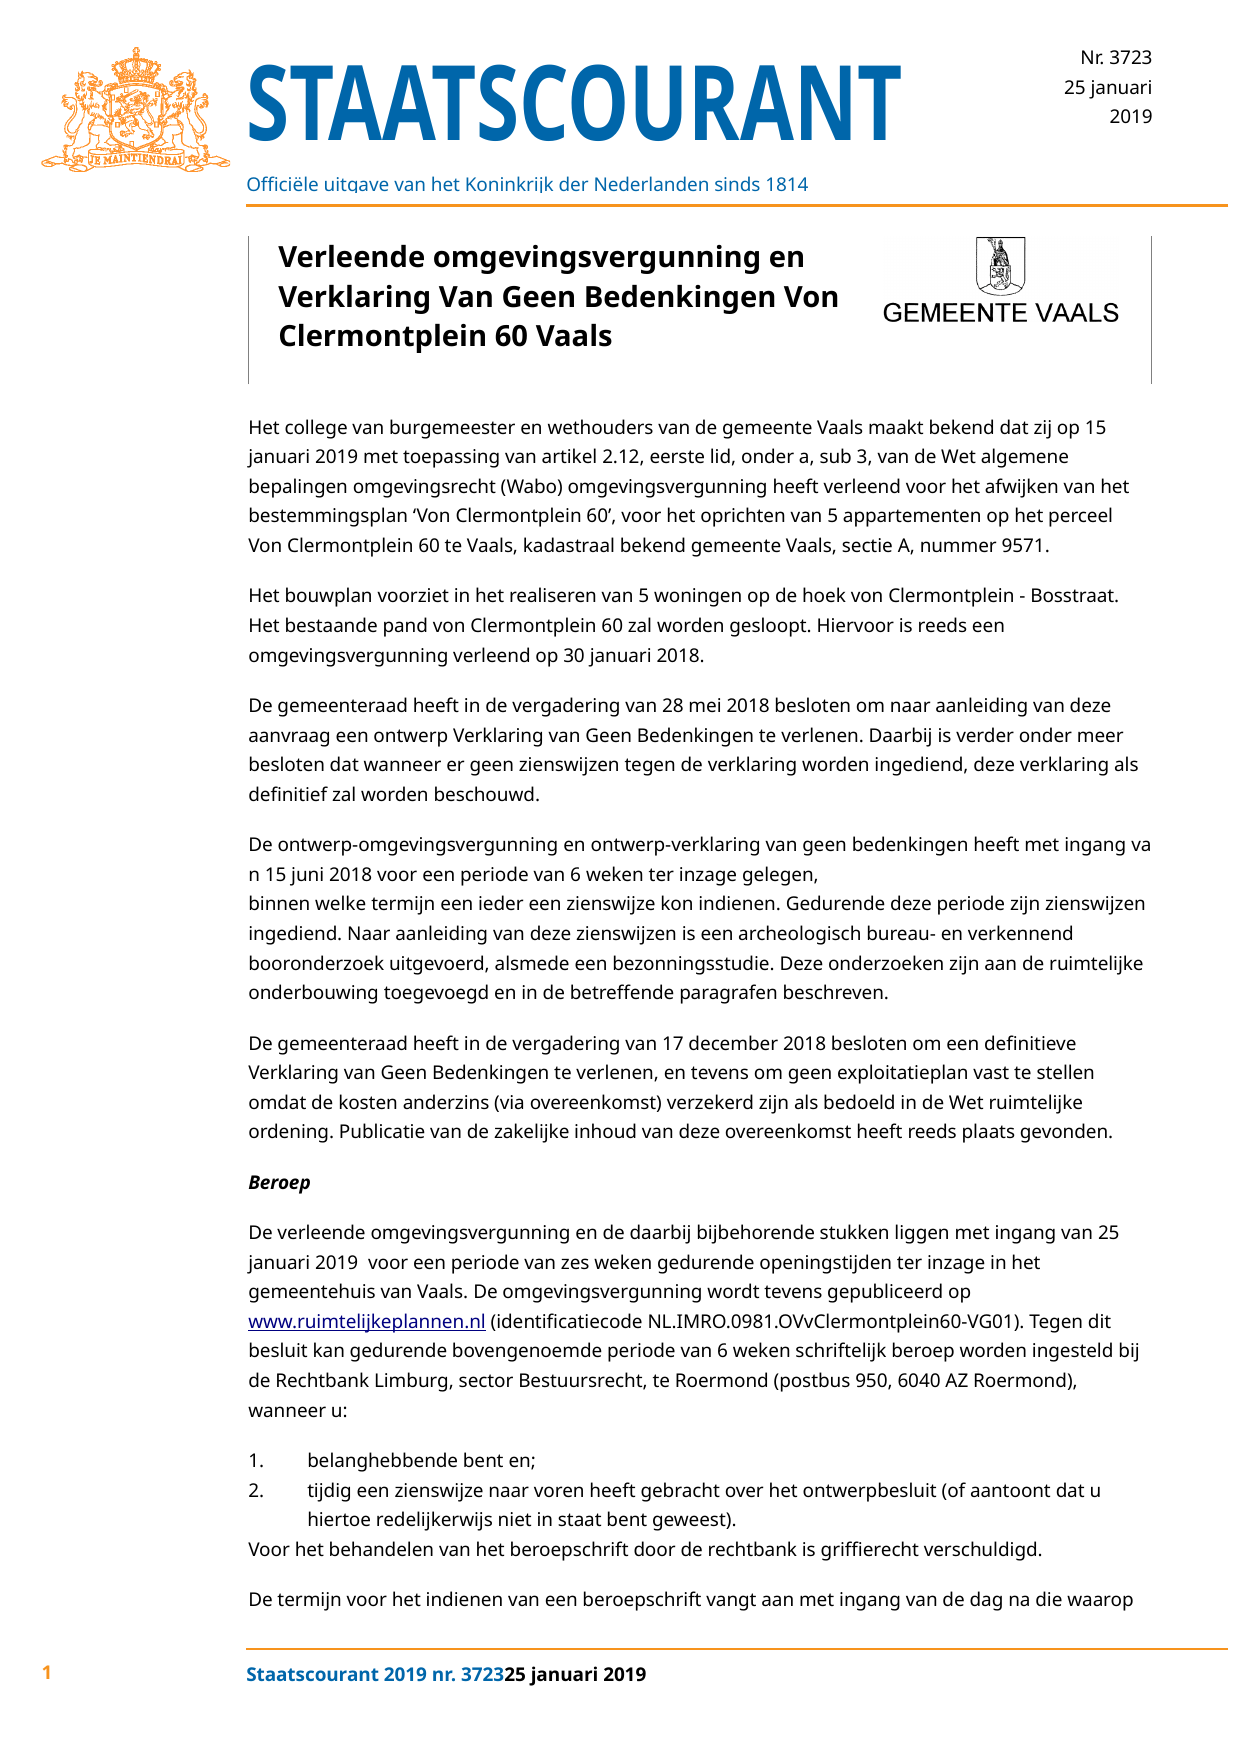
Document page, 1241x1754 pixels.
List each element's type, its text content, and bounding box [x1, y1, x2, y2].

list tijdig een zienswijze naar voren heeft gebracht over het ontwerpbesluit (of aantoont dat u hiertoe redelijkerwijs niet in staat bent geweest). [248, 1477, 1152, 1532]
text Het college van burgemeester en wethouders van de gemeente Vaals maakt bekend dat zij op 15 januari 2019 met toepassing van artikel 2.12, eerste lid, onder a, sub 3, van de Wet algemene bepalingen omgevingsrecht (Wabo) omgevingsvergunning heeft verleend voor het afwijken van het bestemmingsplan ‘Von Clermontplein 60’, voor het oprichten van 5 appartementen op het perceel Von Clermontplein 60 te Vaals, kadastraal bekend gemeente Vaals, sectie A, nummer 9571. [248, 414, 1152, 558]
text De gemeenteraad heeft in de vergadering van 28 mei 2018 besloten om naar aanleiding van deze aanvraag een ontwerp Verklaring van Geen Bedenkingen te verlenen. Daarbij is verder onder meer besloten dat wanneer er geen zienswijzen tegen de verklaring worden ingediend, deze verklaring als definitief zal worden beschouwd. [248, 692, 1152, 807]
text De verleende omgevingsvergunning en de daarbij bijbehorende stukken liggen met ingang van 25 januari 2019 voor een periode van zes weken gedurende openingstijden ter inzage in het gemeentehuis van Vaals. De omgevingsvergunning wordt tevens gepubliceerd op www.ruimtelijkeplannen.nl (identificatiecode NL.IMRO.0981.OVvClermontplein60-VG01). Tegen dit besluit kan gedurende bovengenoemde periode van 6 weken schriftelijk beroep worden ingesteld bij de Rechtbank Limburg, sector Bestuursrecht, te Roermond (postbus 950, 6040 AZ Roermond), wanneer u: [248, 1219, 1152, 1423]
text De gemeenteraad heeft in de vergadering van 17 december 2018 besloten om een definitieve Verklaring van Geen Bedenkingen te verlenen, en tevens om geen exploitatieplan vast te stellen omdat de kosten anderzins (via overeenkomst) verzekerd zijn als bedoeld in de Wet ruimtelijke ordening. Publicatie van de zakelijke inhoud van deze overeenkomst heeft reeds plaats gevonden. [248, 1030, 1152, 1144]
text Voor het behandelen van het beroepschrift door de rechtbank is griffierecht verschuldigd. [248, 1536, 1152, 1562]
text Beroep [248, 1169, 1152, 1195]
table_header [850, 236, 1151, 384]
text Het bouwplan voorziet in het realiseren van 5 woningen op de hoek von Clermontplein - Bosstraat. Het bestaande pand von Clermontplein 60 zal worden gesloopt. Hiervoor is reeds een omgevingsvergunning verleend op 30 januari 2018. [248, 583, 1152, 668]
picture [882, 236, 1119, 322]
picture [41, 47, 231, 172]
list belanghebbende bent en; [248, 1447, 1152, 1473]
text De ontwerp-omgevingsvergunning en ontwerp-verklaring van geen bedenkingen heeft met ingang van 15 juni 2018 voor een periode van 6 weken ter inzage gelegen, binnen welke termijn een ieder een zienswijze kon indienen. Gedurende deze periode zijn zienswijzen ingediend. Naar aanleiding van deze zienswijzen is een archeologisch bureau- en verkennend booronderzoek uitgevoerd, alsmede een bezonningsstudie. Deze onderzoeken zijn aan de ruimtelijke onderbouwing toegevoegd en in de betreffende paragrafen beschreven. [248, 831, 1152, 1005]
table_header Verleende omgevingsvergunning en Verklaring Van Geen Bedenkingen Von Clermontplein 60 Vaals [249, 236, 850, 384]
text De termijn voor het indienen van een beroepschrift vangt aan met ingang van de dag na die waarop [248, 1586, 1152, 1612]
